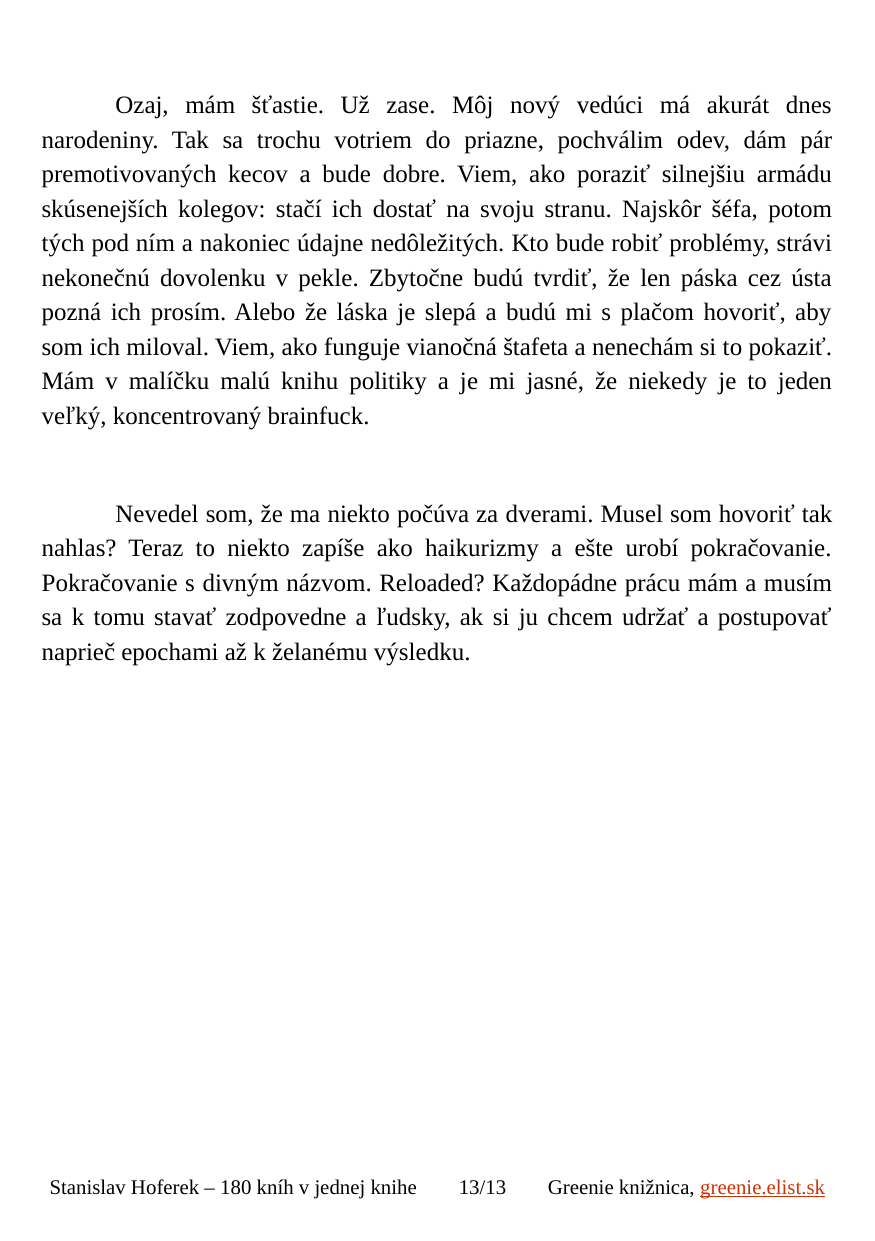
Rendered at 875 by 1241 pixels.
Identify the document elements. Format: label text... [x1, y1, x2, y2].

text Ozaj, mám šťastie. Už zase. Môj nový vedúci má akurát dnes narodeniny. Tak sa trochu votriem do priazne, pochválim odev, dám pár premotivovaných kecov a bude dobre. Viem, ako poraziť silnejšiu armádu skúsenejších kolegov: stačí ich dostať na svoju stranu. Najskôr šéfa, potom tých pod ním a nakoniec údajne nedôležitých. Kto bude robiť problémy, strávi nekonečnú dovolenku v pekle. Zbytočne budú tvrdiť, že len páska cez ústa pozná ich prosím. Alebo že láska je slepá a budú mi s plačom hovoriť, aby som ich miloval. Viem, ako funguje vianočná štafeta a nenechám si to pokaziť. Mám v malíčku malú knihu politiky a je mi jasné, že niekedy je to jeden veľký, koncentrovaný brainfuck. [41, 90, 833, 429]
text Nevedel som, že ma niekto počúva za dverami. Musel som hovoriť tak nahlas? Teraz to niekto zapíše ako haikurizmy a ešte urobí pokračovanie. Pokračovanie s divným názvom. Reloaded? Každopádne prácu mám a musím sa k tomu stavať zodpovedne a ľudsky, ak si ju chcem udržať a postupovať naprieč epochami až k želanému výsledku. [41, 499, 833, 666]
